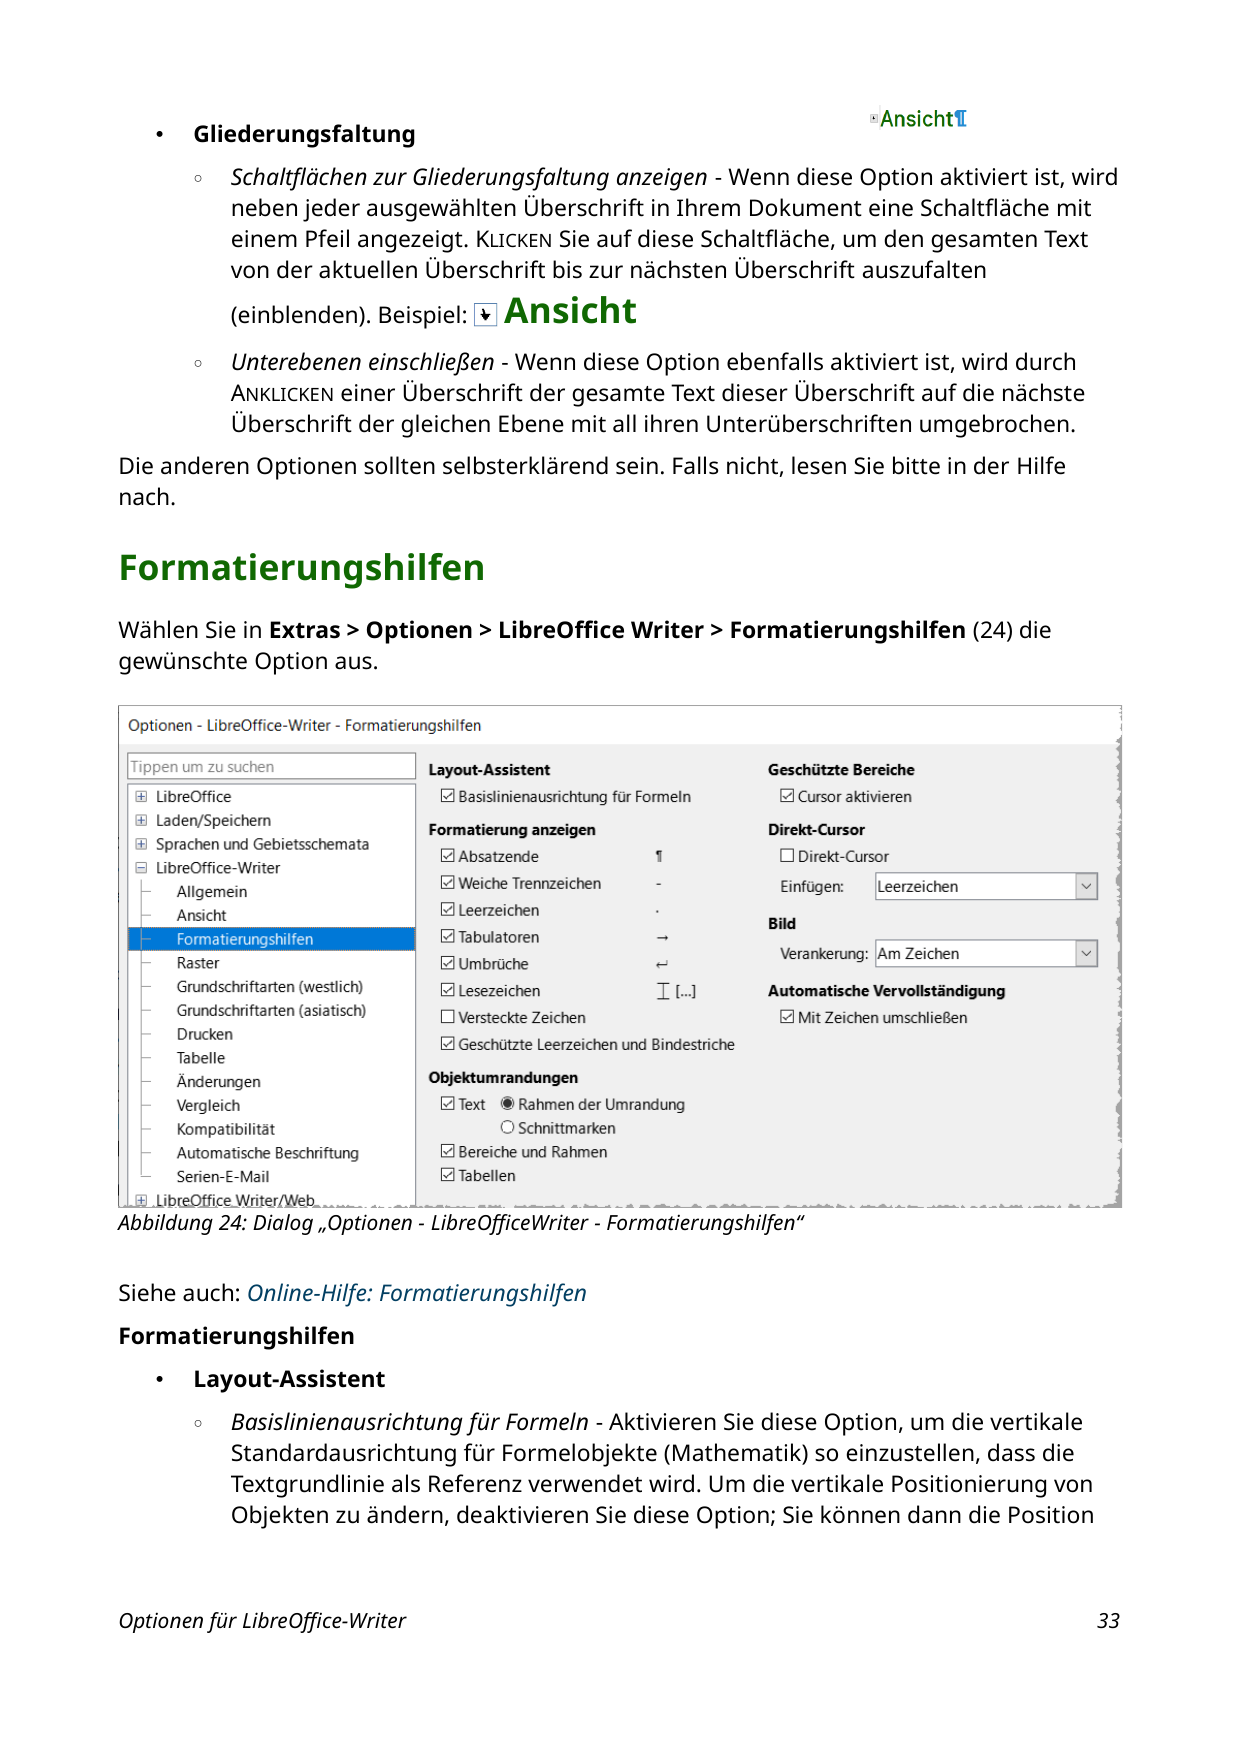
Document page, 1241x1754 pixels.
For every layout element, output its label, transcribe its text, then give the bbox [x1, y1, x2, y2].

list Gliederungsfaltung [156, 118, 1122, 149]
text Die anderen Optionen sollten selbsterklärend sein. Falls nicht, lesen Sie bitte in der Hilfe nach. [118, 450, 1122, 512]
subtitle Formatierungshilfen [118, 542, 1122, 590]
list Layout-Assistent [156, 1363, 1122, 1394]
text Siehe auch: Online-Hilfe: Formatierungshilfen [118, 1277, 1122, 1308]
list Basislinienausrichtung für Formeln - Aktivieren Sie diese Option, um die vertikale Standardausrichtung für Formelobjekte (Mathematik) so einzustellen, dass die Textgrundlinie als Referenz verwendet wird. Um die vertikale Positionierung von Objekten zu ändern, deaktivieren Sie diese Option; Sie können dann die Position [193, 1406, 1122, 1530]
picture [866, 105, 968, 130]
picture [473, 303, 498, 327]
text Wählen Sie in Extras > Optionen > LibreOffice Writer > Formatierungshilfen (Abbildung 24) die gewünschte Option aus. [118, 614, 1122, 676]
text Abbildung 24: Dialog „Optionen - LibreOfficeWriter - Formatierungshilfen“ [118, 1208, 1122, 1236]
list Unterebenen einschließen - Wenn diese Option ebenfalls aktiviert ist, wird durch Anklicken einer Überschrift der gesamte Text dieser Überschrift auf die nächste Überschrift der gleichen Ebene mit all ihren Unterüberschriften umgebrochen. [193, 345, 1122, 438]
picture [118, 705, 1123, 1208]
text Formatierungshilfen [118, 1320, 1122, 1351]
list Schaltflächen zur Gliederungsfaltung anzeigen - Wenn diese Option aktiviert ist, wird neben jeder ausgewählten Überschrift in Ihrem Dokument eine Schaltfläche mit einem Pfeil angezeigt. Klicken Sie auf diese Schaltfläche, um den gesamten Text von der aktuellen Überschrift bis zur nächsten Überschrift auszufalten (einblenden). Beispiel: Ansicht [193, 161, 1122, 334]
